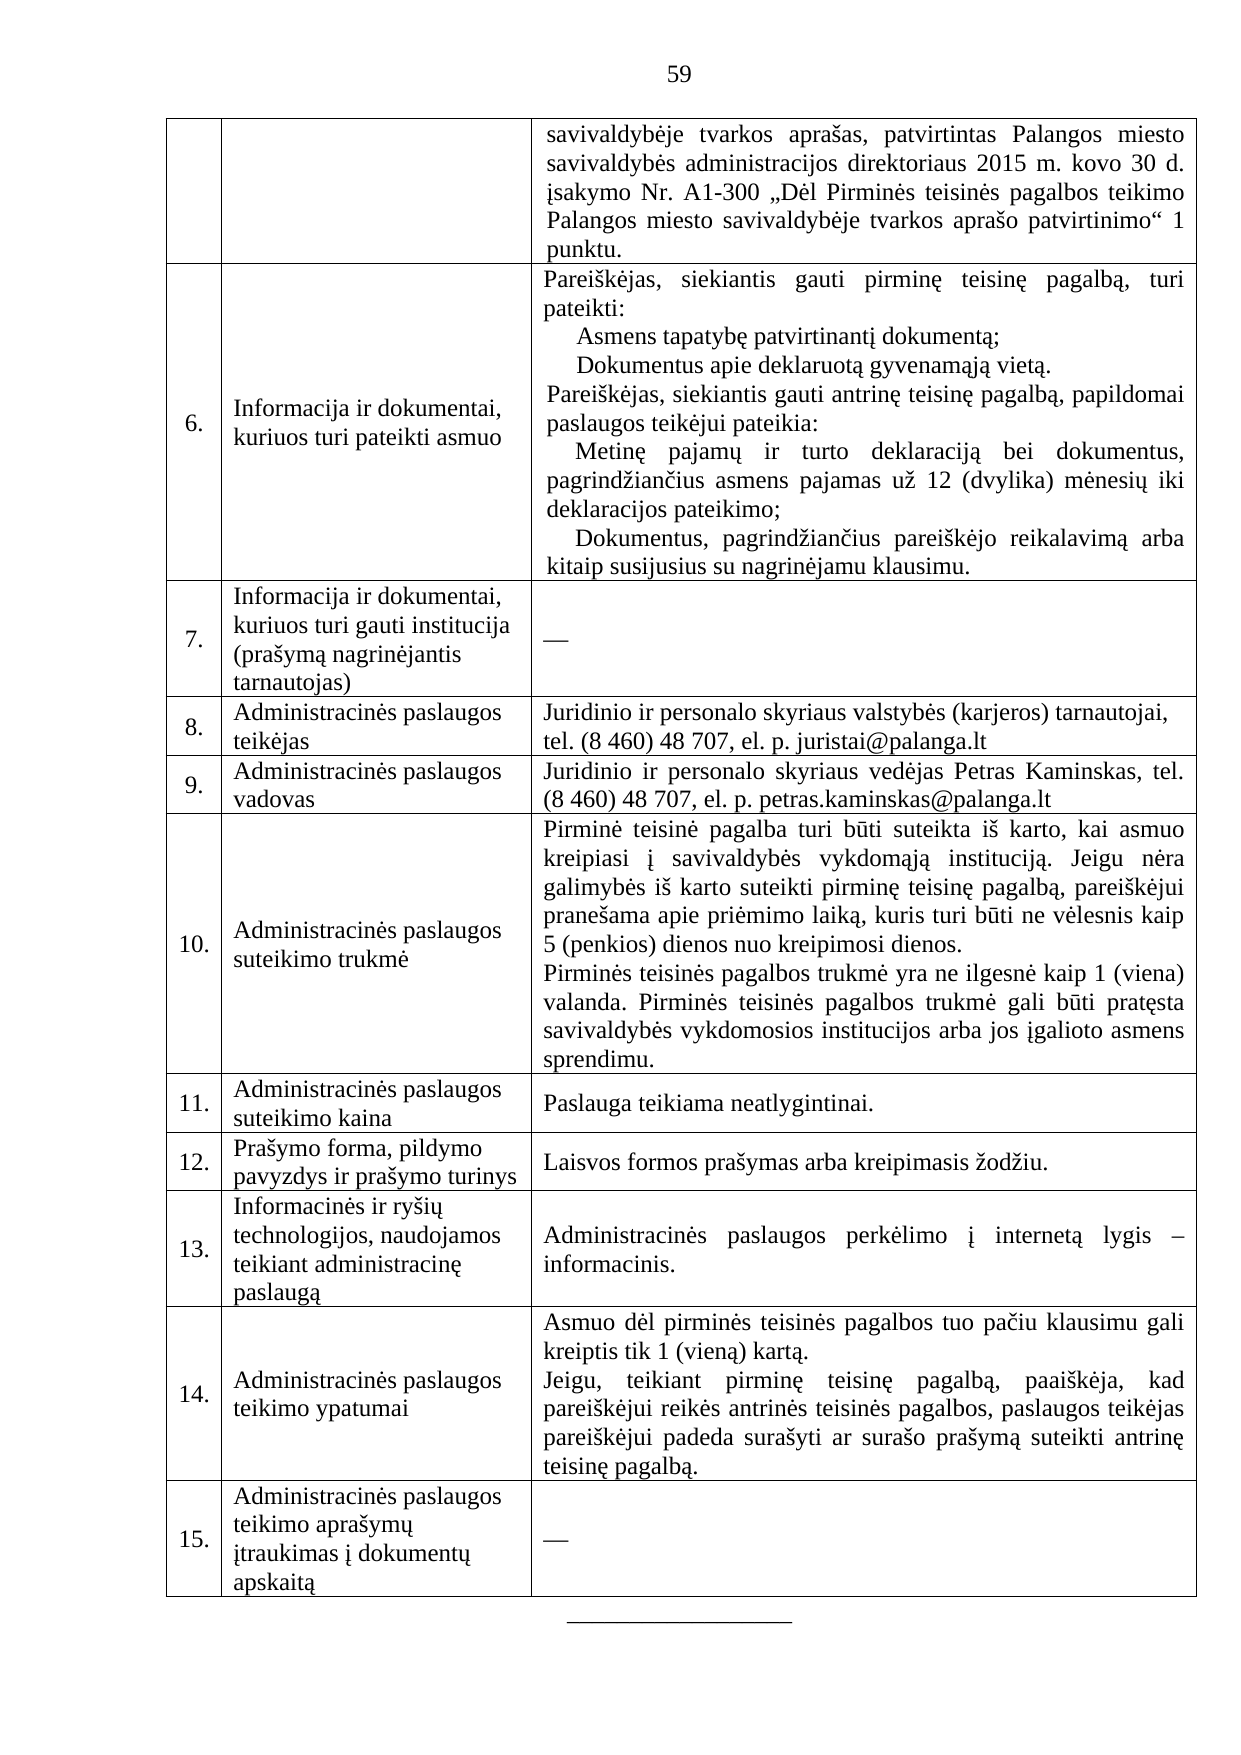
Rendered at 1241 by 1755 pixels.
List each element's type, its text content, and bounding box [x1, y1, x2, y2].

table_cell [1197, 755, 1226, 813]
table_cell ― [532, 1481, 1196, 1596]
table_cell Administracinės paslaugos suteikimo kaina [222, 1074, 531, 1132]
table_cell 15. [167, 1481, 221, 1596]
table_cell Administracinės paslaugos teikėjas [222, 697, 531, 755]
table_cell Juridinio ir personalo skyriaus valstybės (karjeros) tarnautojai, tel. (8 460) 48 707, el. p. juristai@palanga.lt [532, 697, 1196, 755]
table_cell Administracinės paslaugos teikimo aprašymų įtraukimas į dokumentų apskaitą [222, 1481, 531, 1596]
table_cell [1197, 1306, 1226, 1480]
table_cell 12. [167, 1133, 221, 1190]
table_cell 9. [167, 756, 221, 813]
table_cell Pirminė teisinė pagalba turi būti suteikta iš karto, kai asmuo kreipiasi į savivaldybės vykdomąją instituciją. Jeigu nėra galimybės iš karto suteikti pirminę teisinę pagalbą, pareiškėjui pranešama apie priėmimo laiką, kuris turi būti ne vėlesnis kaip 5 (penkios) dienos nuo kreipimosi dienos. Pirminės teisinės pagalbos trukmė yra ne ilgesnė kaip 1 (viena) valanda. Pirminės teisinės pagalbos trukmė gali būti pratęsta savivaldybės vykdomosios institucijos arba jos įgalioto asmens sprendimu. [532, 814, 1196, 1073]
table_cell 10. [167, 814, 221, 1073]
table_cell 14. [167, 1307, 221, 1480]
table_cell [1197, 1132, 1226, 1190]
table_cell Informacija ir dokumentai, kuriuos turi pateikti asmuo [222, 264, 531, 580]
table_cell 13. [167, 1191, 221, 1306]
table_cell [1197, 580, 1226, 696]
table_cell 8. [167, 697, 221, 755]
table_cell [1197, 1480, 1226, 1596]
table_cell [1197, 1073, 1226, 1132]
table_cell [1197, 696, 1226, 755]
table_cell 6. [167, 264, 221, 580]
table_cell Asmuo dėl pirminės teisinės pagalbos tuo pačiu klausimu gali kreiptis tik 1 (vieną) kartą. Jeigu, teikiant pirminę teisinę pagalbą, paaiškėja, kad pareiškėjui reikės antrinės teisinės pagalbos, paslaugos teikėjas pareiškėjui padeda surašyti ar surašo prašymą suteikti antrinę teisinę pagalbą. [532, 1307, 1196, 1480]
table_cell [1197, 1190, 1226, 1306]
table_cell Laisvos formos prašymas arba kreipimasis žodžiu. [532, 1133, 1196, 1190]
table_cell Informacija ir dokumentai, kuriuos turi gauti institucija (prašymą nagrinėjantis tarnautojas) [222, 581, 531, 696]
text __________________ [177, 1597, 1181, 1626]
table_cell Administracinės paslaugos teikimo ypatumai [222, 1307, 531, 1480]
table_cell Juridinio ir personalo skyriaus vedėjas Petras Kaminskas, tel. (8 460) 48 707, el. p. petras.kaminskas@palanga.lt [532, 756, 1196, 813]
table_cell Paslauga teikiama neatlygintinai. [532, 1074, 1196, 1132]
table_cell [167, 119, 221, 263]
table_cell ― [532, 581, 1196, 696]
table_cell Informacinės ir ryšių technologijos, naudojamos teikiant administracinę paslaugą [222, 1191, 531, 1306]
table_cell Administracinės paslaugos suteikimo trukmė [222, 814, 531, 1073]
table_cell Administracinės paslaugos vadovas [222, 756, 531, 813]
table_cell Administracinės paslaugos perkėlimo į internetą lygis – informacinis. [532, 1191, 1196, 1306]
table_cell [1197, 263, 1226, 580]
table_cell [1197, 813, 1226, 1073]
table_cell Prašymo forma, pildymo pavyzdys ir prašymo turinys [222, 1133, 531, 1190]
table_cell 7. [167, 581, 221, 696]
table_cell [1197, 118, 1226, 263]
table_cell Pareiškėjas, siekiantis gauti pirminę teisinę pagalbą, turi pateikti:  Asmens tapatybę patvirtinantį dokumentą;  Dokumentus apie deklaruotą gyvenamąją vietą. Pareiškėjas, siekiantis gauti antrinę teisinę pagalbą, papildomai paslaugos teikėjui pateikia:  Metinę pajamų ir turto deklaraciją bei dokumentus, pagrindžiančius asmens pajamas už 12 (dvylika) mėnesių iki deklaracijos pateikimo;  Dokumentus, pagrindžiančius pareiškėjo reikalavimą arba kitaip susijusius su nagrinėjamu klausimu. [532, 264, 1196, 580]
table_cell 11. [167, 1074, 221, 1132]
table_cell [222, 119, 531, 263]
table_cell savivaldybėje tvarkos aprašas, patvirtintas Palangos miesto savivaldybės administracijos direktoriaus 2015 m. kovo 30 d. įsakymo Nr. A1-300 „Dėl Pirminės teisinės pagalbos teikimo Palangos miesto savivaldybėje tvarkos aprašo patvirtinimo“ 1 punktu. [532, 119, 1196, 263]
